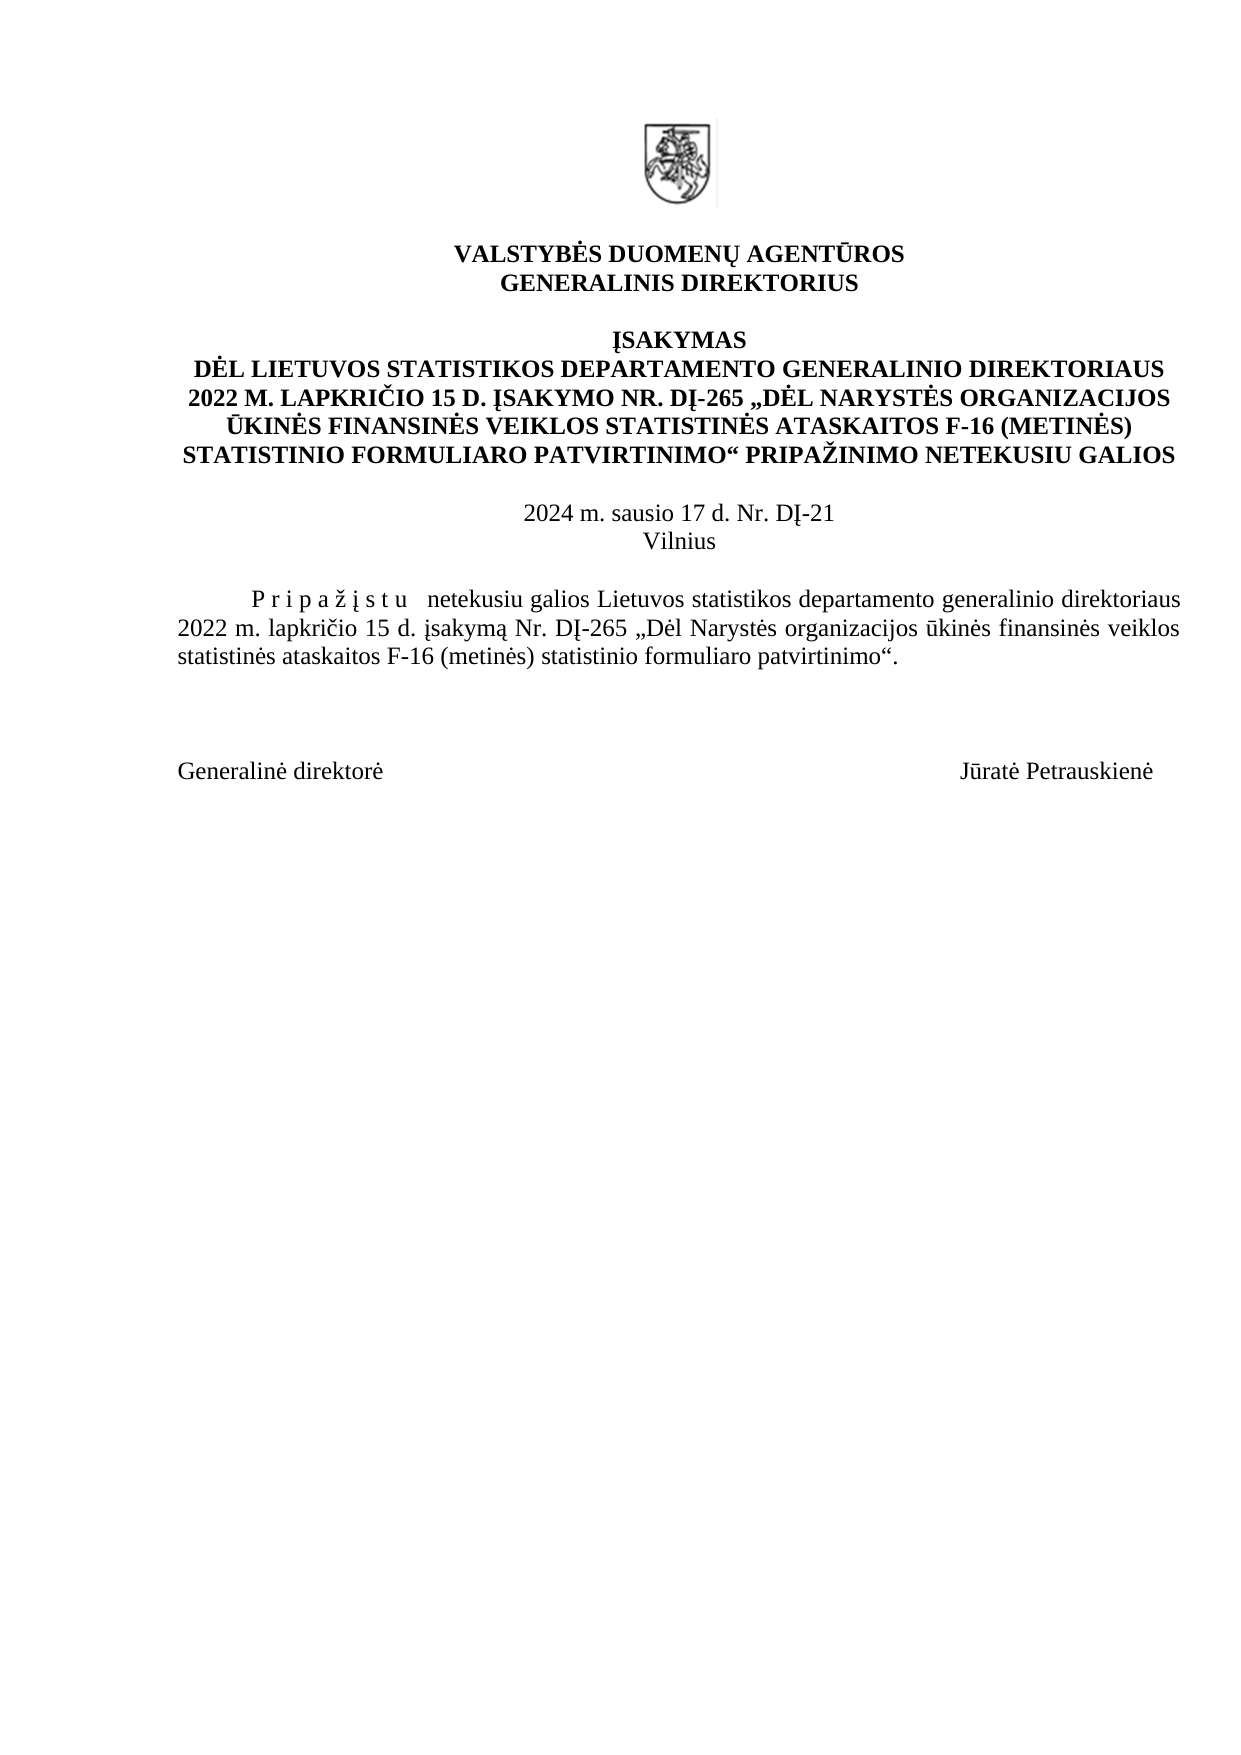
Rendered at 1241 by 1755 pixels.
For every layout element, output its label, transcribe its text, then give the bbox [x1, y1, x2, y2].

text Generalinė direktorė Jūratė Petrauskienė [177, 756, 1181, 785]
text Vilnius [177, 526, 1181, 555]
text Pripažįstu netekusiu galios Lietuvos statistikos departamento generalinio direktoriaus 2022 m. lapkričio 15 d. įsakymą Nr. DĮ-265 „Dėl Narystės organizacijos ūkinės finansinės veiklos statistinės ataskaitos F-16 (metinės) statistinio formuliaro patvirtinimo“. [177, 584, 1181, 670]
text 2024 m. sausio 17 d. Nr. DĮ-21 [177, 498, 1181, 526]
text DĖL LIETUVOS STATISTIKOS DEPARTAMENTO GENERALINIO DIREKTORIAUS 2022 M. LAPKRIČIO 15 D. ĮSAKYMO NR. DĮ-265 „DĖL NARYSTĖS ORGANIZACIJOS ŪKINĖS FINANSINĖS VEIKLOS STATISTINĖS ATASKAITOS F-16 (METINĖS) STATISTINIO FORMULIARO PATVIRTINIMO“ PRIPAŽINIMO NETEKUSIU GALIOS [177, 354, 1181, 469]
text ĮSAKYMAS [177, 325, 1181, 354]
text VALSTYBĖS DUOMENŲ AGENTŪROS [177, 239, 1181, 268]
text GENERALINIS DIREKTORIUS [177, 268, 1181, 296]
